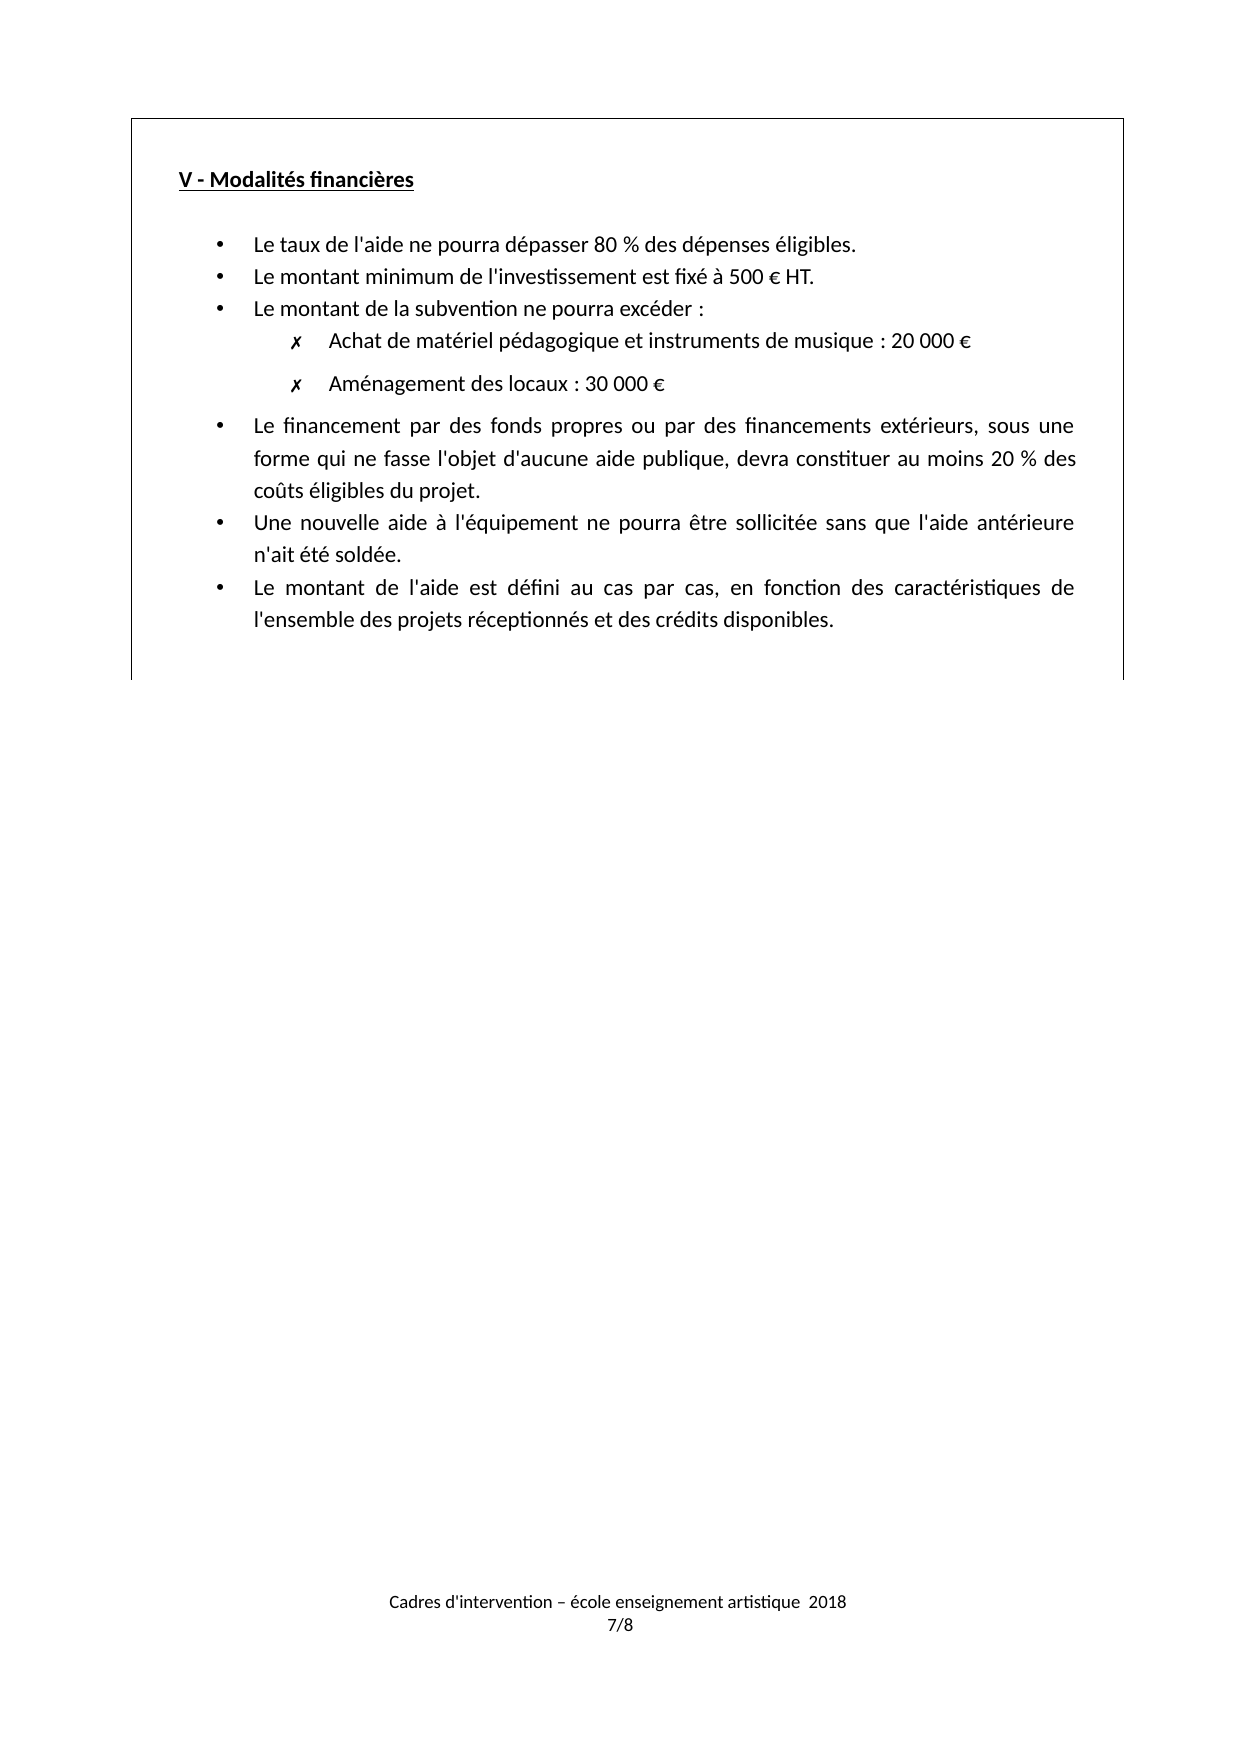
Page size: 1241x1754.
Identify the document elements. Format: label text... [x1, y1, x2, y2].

table_header Mesure 2 : Aide à l'équipement I - Descriptif technique La Région Réunion accompagne les projets d’investissement en équipement et matériel des établissements d'enseignement artistique (musique, danse, théâtre, cirque) afin de contribuer au développement de leur projet artistique et culturel. II - Nature des dépenses éligibles / non éligibles a) dépenses retenues - travaux d'aménagement des locaux directement liés à la mise aux normes et à l'amélioration des conditions d'enseignement et d'accueil des élèves : aménagement des locaux de danse : mise aux normes des planchers, équipements constitutifs d'un studio de danse (barres, miroirs, rideaux, sanitaires) et travaux annexes dès lors qu'ils sont associés à la mise aux normes des studios de danse au plan de l'hygiène et de la sécurité, aménagement des locaux de théâtre : planchers, équipements constitutifs d'un studio de théâtre (éclairages, rideaux, sanitaires, miroirs) et travaux annexes dès lors qu'ils sont associés à la mise aux normes des studios de théâtre au plan de l'hygiène et de la sécurité, aménagement des locaux de musique : mise aux normes en termes d'insonorisation et éclairages. - acquisition d'équipements pédagogiques : instruments de musique (étuis, housses compris) et matériel informatique nécessaire au développement de la musique assistée par ordinateur (PC fixe ou portable, imprimante, logiciels spécifiques) dès lors qu'ils contribuent au projet pédagogique, tapis de danse, matériel de cirque. b) dépenses non retenues terrains, biens consommables et petit matériel pédagogique d'une valeur inférieure à 500 euros, véhicules, auto-construction et auto-aménagement (travaux réalisés par le bénéficiaire ou par un actionnaire de l'entreprise), tout matériel de bureautique, mobiliers, dépenses internes, investissements payés en espèces, matériels d'occasion. III - Critères de recevabilité et d'analyse de la demande a) critères de recevabilité Statut du demandeur (bénéficiaire final) - établissements d'enseignement artistique : sous statut d'association ou de gestion publique autonome (établissements publics, régie personnalisée), ayant leur siège social à La Réunion depuis au moins 1 an, étant en situation financière saine au regard notamment de leurs obligations sociales et fiscales, aménagement des locaux : la structure doit être propriétaire des locaux. b) critères d'analyse du dossier (critères de sélection) 0 équilibre du plan de financement et faisabilité financière du projet et notamment les cofinancements envisagés, une appréciation sur la pertinence d'acquérir le matériel concerné au vu notamment du projet culturel. IV - Obligations spécifiques du demandeur Le porteur de projet s’engage à prouver une utilisation minimale de 3 ans du matériel pour lequel il sollicite une aide. Dans le cas où l’utilisation d’une durée de 3 ans n’est pas garantie, le porteur de projet devra démontrer la mobilité d’une majorité des acquisitions et leur possible réutilisation. La structure s'engage à apposer les éléments de communication fournis par la Région sur les éléments acquis ou locaux aménagés grâce à l'aide régionale. La structure porteuse s’engage à fournir les documents relatifs aux projets suivants : une note de présentation du projet et le lien avec le programme d’acquisitions envisagé, un budget prévisionnel du projet, équilibré en dépenses et recettes, détaillant les différents postes de dépenses et les ressources sollicitées, les devis correspondant au programme d’acquisitions, dans le cadre de cofinancements, fournir la lettre d'engagement des partenaires, dans le cadre de l'aménagement des locaux : fournir l'acte de propriété de la structure. V - Modalités financières Le taux de l'aide ne pourra dépasser 80 % des dépenses éligibles. Le montant minimum de l'investissement est fixé à 500 € HT. Le montant de la subvention ne pourra excéder : Achat de matériel pédagogique et instruments de musique : 20 000 € Aménagement des locaux : 30 000 € Le financement par des fonds propres ou par des financements extérieurs, sous une forme qui ne fasse l'objet d'aucune aide publique, devra constituer au moins 20 % des coûts éligibles du projet. Une nouvelle aide à l'équipement ne pourra être sollicitée sans que l'aide antérieure n'ait été soldée. Le montant de l'aide est défini au cas par cas, en fonction des caractéristiques de l'ensemble des projets réceptionnés et des crédits disponibles. [132, 119, 1123, 680]
